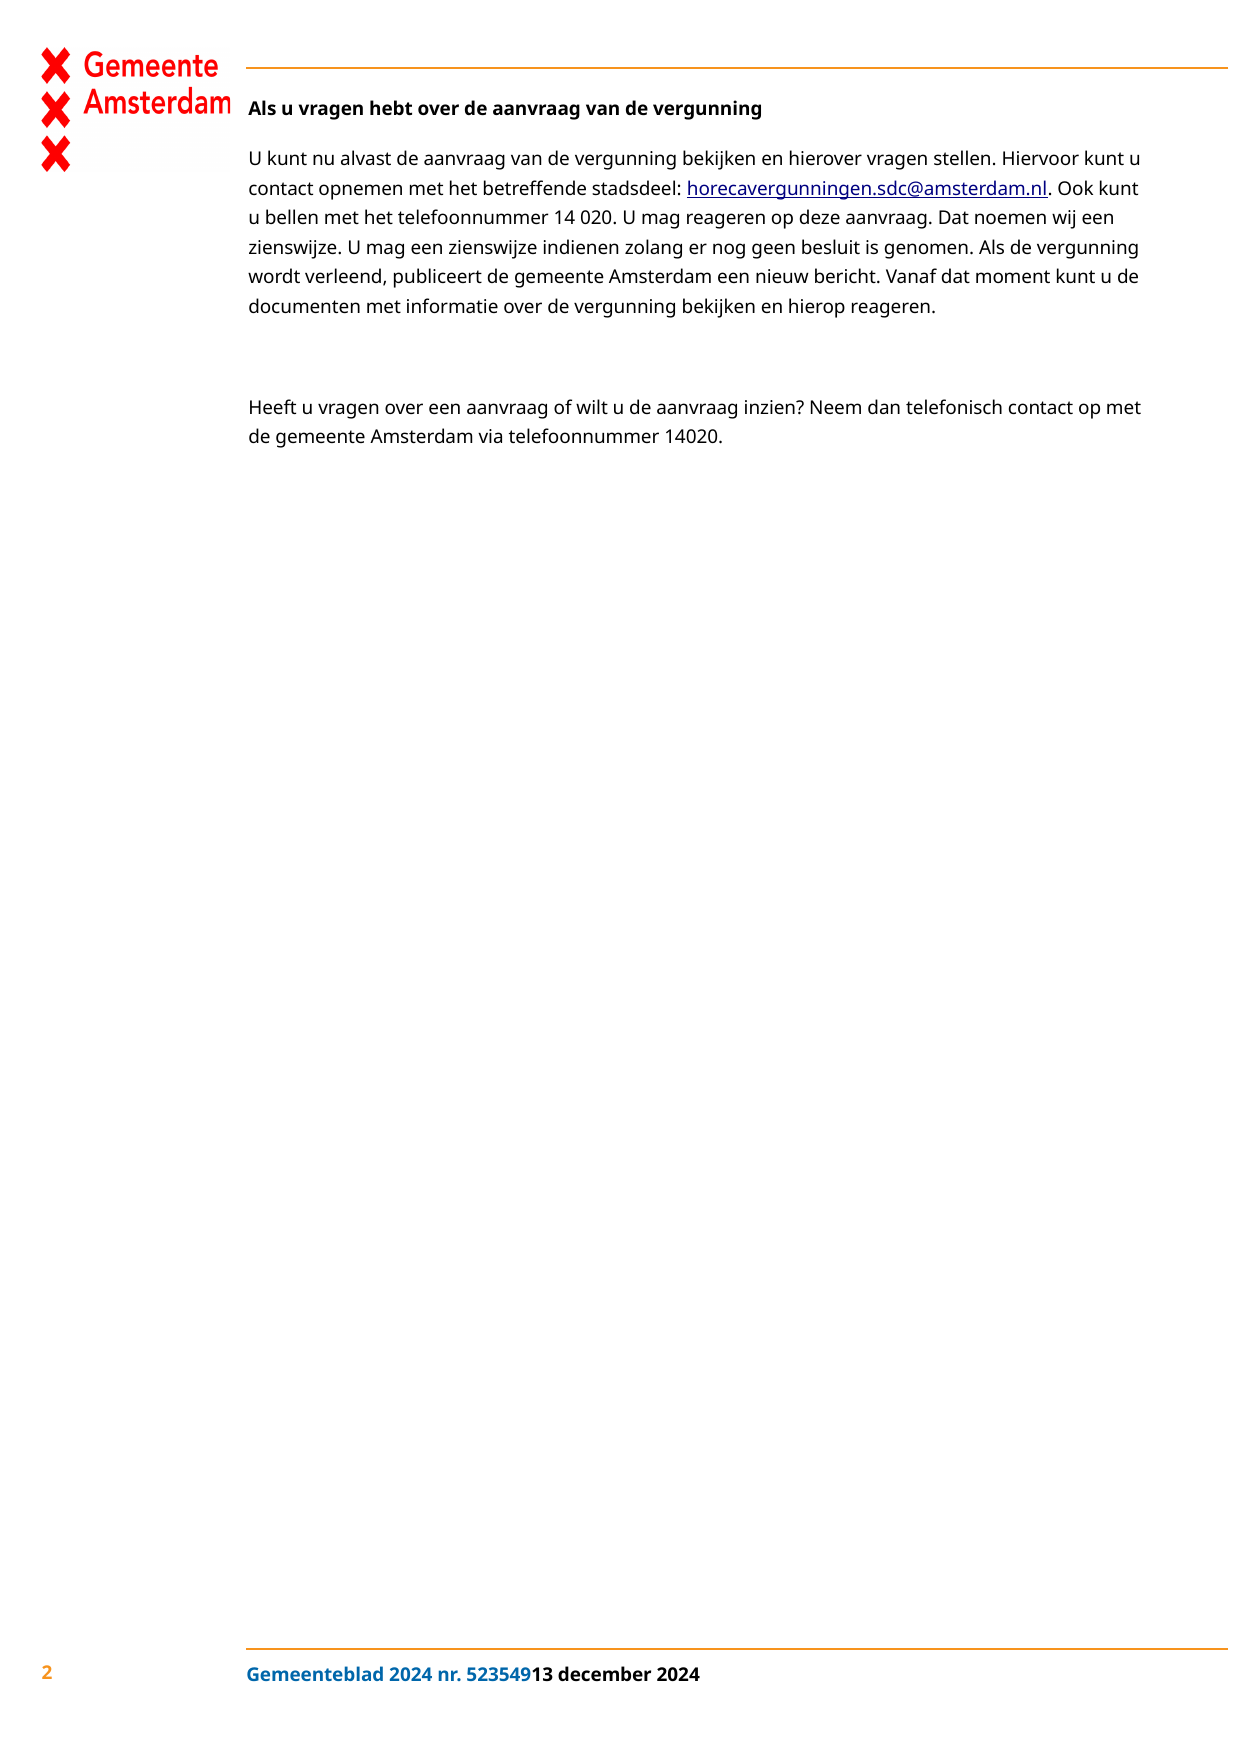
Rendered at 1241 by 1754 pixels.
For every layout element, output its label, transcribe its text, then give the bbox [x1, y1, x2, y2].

picture [41, 47, 231, 172]
text Als u vragen hebt over de aanvraag van de vergunning [248, 95, 1152, 121]
text Heeft u vragen over een aanvraag of wilt u de aanvraag inzien? Neem dan telefonisch contact op met de gemeente Amsterdam via telefoonnummer 14020. [248, 394, 1152, 449]
text U kunt nu alvast de aanvraag van de vergunning bekijken en hierover vragen stellen. Hiervoor kunt u contact opnemen met het betreffende stadsdeel: horecavergunningen.sdc@amsterdam.nl. Ook kunt u bellen met het telefoonnummer 14 020. U mag reageren op deze aanvraag. Dat noemen wij een zienswijze. U mag een zienswijze indienen zolang er nog geen besluit is genomen. Als de vergunning wordt verleend, publiceert de gemeente Amsterdam een nieuw bericht. Vanaf dat moment kunt u de documenten met informatie over de vergunning bekijken en hierop reageren. [248, 145, 1152, 319]
